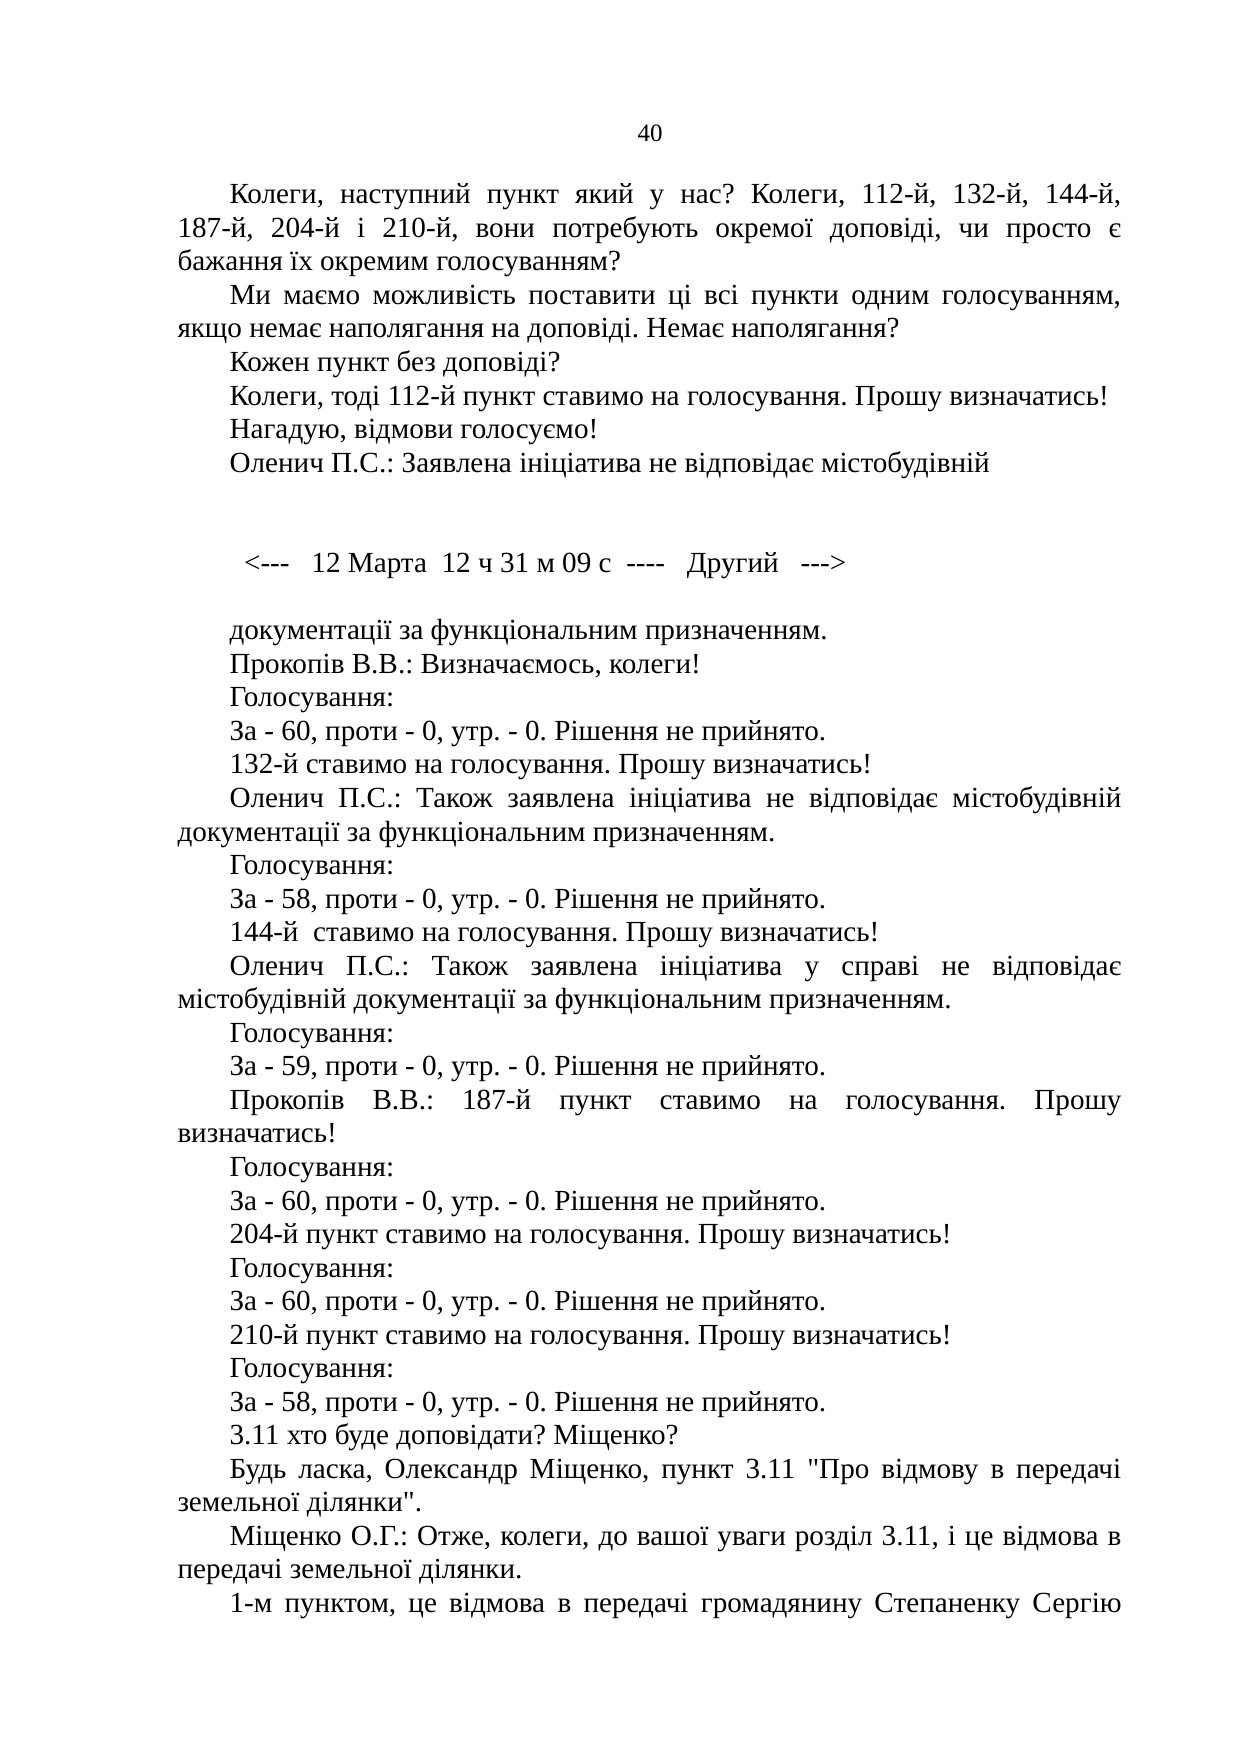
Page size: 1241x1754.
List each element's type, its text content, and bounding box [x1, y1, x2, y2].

text Міщенко О.Г.: Отже, колеги, до вашої уваги розділ 3.11, і це відмова в передачі земельної ділянки. [177, 1518, 1122, 1585]
text Прокопів В.В.: Визначаємось, колеги! [177, 646, 1122, 679]
text Кожен пункт без доповіді? [177, 344, 1122, 378]
text Голосування: [177, 679, 1122, 713]
text документації за функціональним призначенням. [177, 612, 1122, 646]
text За - 58, проти - 0, утр. - 0. Рішення не прийнято. [177, 1384, 1122, 1417]
text За - 58, проти - 0, утр. - 0. Рішення не прийнято. [177, 881, 1122, 914]
text <--- 12 Марта 12 ч 31 м 09 с ---- Другий ---> [177, 545, 1122, 579]
text Прокопів В.В.: 187-й пункт ставимо на голосування. Прошу визначатись! [177, 1082, 1122, 1149]
text Голосування: [177, 1149, 1122, 1183]
text Голосування: [177, 1250, 1122, 1283]
text 1-м пунктом, це відмова в передачі громадянину Степаненку Сергію [177, 1585, 1122, 1619]
text Оленич П.С.: Також заявлена ініціатива у справі не відповідає містобудівній документації за функціональним призначенням. [177, 948, 1122, 1015]
text 144-й ставимо на голосування. Прошу визначатись! [177, 914, 1122, 948]
text Оленич П.С.: Також заявлена ініціатива не відповідає містобудівній документації за функціональним призначенням. [177, 780, 1122, 847]
text За - 60, проти - 0, утр. - 0. Рішення не прийнято. [177, 713, 1122, 747]
text Колеги, тоді 112-й пункт ставимо на голосування. Прошу визначатись! [177, 378, 1122, 411]
text Голосування: [177, 1350, 1122, 1384]
text Голосування: [177, 1015, 1122, 1048]
text За - 60, проти - 0, утр. - 0. Рішення не прийнято. [177, 1183, 1122, 1216]
text 204-й пункт ставимо на голосування. Прошу визначатись! [177, 1216, 1122, 1250]
text Голосування: [177, 847, 1122, 881]
text 3.11 хто буде доповідати? Міщенко? [177, 1417, 1122, 1451]
text За - 60, проти - 0, утр. - 0. Рішення не прийнято. [177, 1283, 1122, 1317]
text 132-й ставимо на голосування. Прошу визначатись! [177, 747, 1122, 780]
text 210-й пункт ставимо на голосування. Прошу визначатись! [177, 1317, 1122, 1350]
text Ми маємо можливість поставити ці всі пункти одним голосуванням, якщо немає наполягання на доповіді. Немає наполягання? [177, 277, 1122, 344]
text Оленич П.С.: Заявлена ініціатива не відповідає містобудівній [177, 445, 1122, 478]
text Нагадую, відмови голосуємо! [177, 411, 1122, 445]
text Будь ласка, Олександр Міщенко, пункт 3.11 "Про відмову в передачі земельної ділянки". [177, 1451, 1122, 1518]
text За - 59, проти - 0, утр. - 0. Рішення не прийнято. [177, 1048, 1122, 1082]
text Колеги, наступний пункт який у нас? Колеги, 112-й, 132-й, 144-й, 187-й, 204-й і 210-й, вони потребують окремої доповіді, чи просто є бажання їх окремим голосуванням? [177, 176, 1122, 277]
